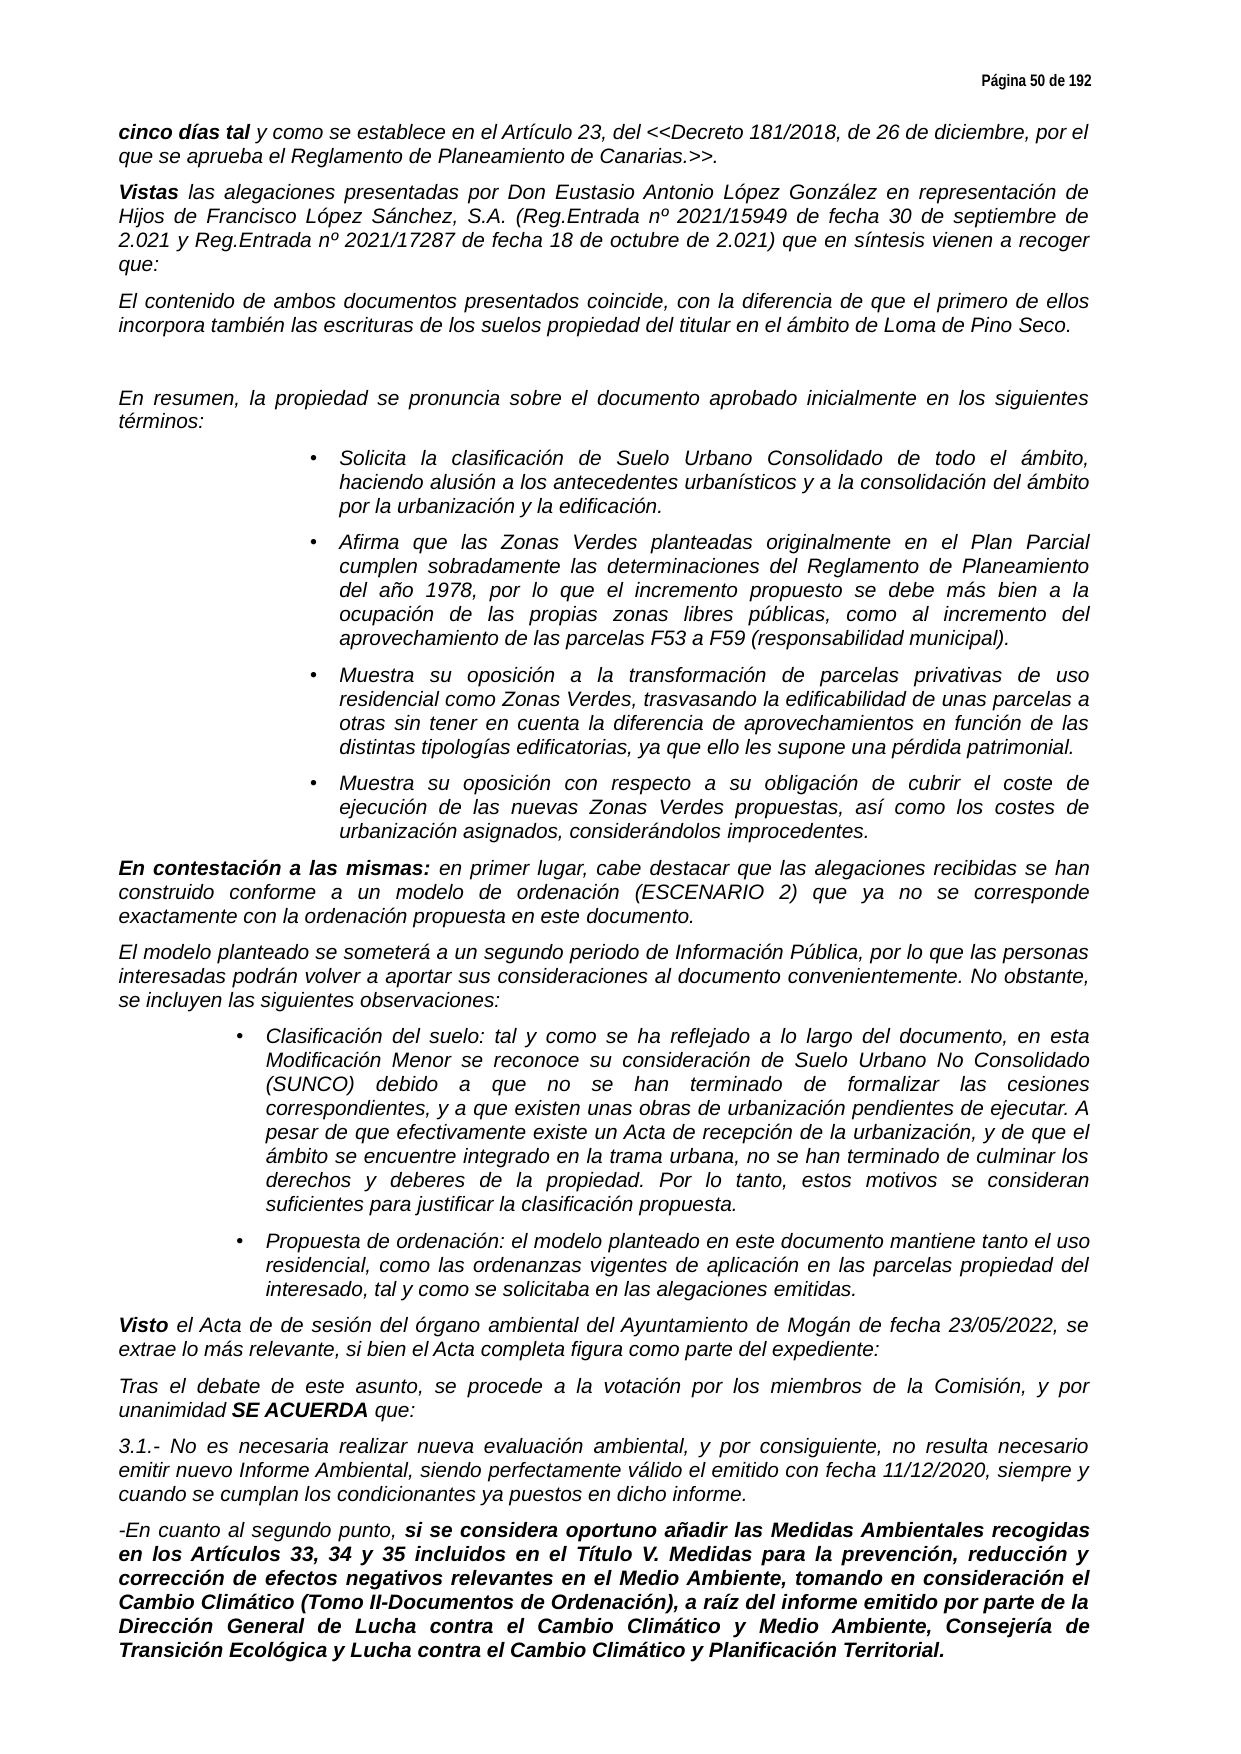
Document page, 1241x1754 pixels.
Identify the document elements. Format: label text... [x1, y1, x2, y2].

text Vistas las alegaciones presentadas por Don Eustasio Antonio López González en representación de Hijos de Francisco López Sánchez, S.A. (Reg.Entrada nº 2021/15949 de fecha 30 de septiembre de 2.021 y Reg.Entrada nº 2021/17287 de fecha 18 de octubre de 2.021) que en síntesis vienen a recoger que: [118, 180, 1092, 276]
text cinco días tal y como se establece en el Artículo 23, del <<Decreto 181/2018, de 26 de diciembre, por el que se aprueba el Reglamento de Planeamiento de Canarias.>>. [118, 120, 1092, 168]
text Tras el debate de este asunto, se procede a la votación por los miembros de la Comisión, y por unanimidad SE ACUERDA que: [118, 1373, 1092, 1421]
list Solicita la clasificación de Suelo Urbano Consolidado de todo el ámbito, haciendo alusión a los antecedentes urbanísticos y a la consolidación del ámbito por la urbanización y la edificación. [310, 446, 1092, 518]
text En contestación a las mismas: en primer lugar, cabe destacar que las alegaciones recibidas se han construido conforme a un modelo de ordenación (ESCENARIO 2) que ya no se corresponde exactamente con la ordenación propuesta en este documento. [118, 856, 1092, 927]
text 3.1.- No es necesaria realizar nueva evaluación ambiental, y por consiguiente, no resulta necesario emitir nuevo Informe Ambiental, siendo perfectamente válido el emitido con fecha 11/12/2020, siempre y cuando se cumplan los condicionantes ya puestos en dicho informe. [118, 1434, 1092, 1506]
list Afirma que las Zonas Verdes planteadas originalmente en el Plan Parcial cumplen sobradamente las determinaciones del Reglamento de Planeamiento del año 1978, por lo que el incremento propuesto se debe más bien a la ocupación de las propias zonas libres públicas, como al incremento del aprovechamiento de las parcelas F53 a F59 (responsabilidad municipal). [310, 530, 1092, 650]
list Muestra su oposición con respecto a su obligación de cubrir el coste de ejecución de las nuevas Zonas Verdes propuestas, así como los costes de urbanización asignados, considerándolos improcedentes. [310, 771, 1092, 843]
list Muestra su oposición a la transformación de parcelas privativas de uso residencial como Zonas Verdes, trasvasando la edificabilidad de unas parcelas a otras sin tener en cuenta la diferencia de aprovechamientos en función de las distintas tipologías edificatorias, ya que ello les supone una pérdida patrimonial. [310, 663, 1092, 758]
text El contenido de ambos documentos presentados coincide, con la diferencia de que el primero de ellos incorpora también las escrituras de los suelos propiedad del titular en el ámbito de Loma de Pino Seco. [118, 288, 1092, 336]
text -En cuanto al segundo punto, si se considera oportuno añadir las Medidas Ambientales recogidas en los Artículos 33, 34 y 35 incluidos en el Título V. Medidas para la prevención, reducción y corrección de efectos negativos relevantes en el Medio Ambiente, tomando en consideración el Cambio Climático (Tomo II-Documentos de Ordenación), a raíz del informe emitido por parte de la Dirección General de Lucha contra el Cambio Climático y Medio Ambiente, Consejería de Transición Ecológica y Lucha contra el Cambio Climático y Planificación Territorial. [118, 1518, 1092, 1662]
list Clasificación del suelo: tal y como se ha reflejado a lo largo del documento, en esta Modificación Menor se reconoce su consideración de Suelo Urbano No Consolidado (SUNCO) debido a que no se han terminado de formalizar las cesiones correspondientes, y a que existen unas obras de urbanización pendientes de ejecutar. A pesar de que efectivamente existe un Acta de recepción de la urbanización, y de que el ámbito se encuentre integrado en la trama urbana, no se han terminado de culminar los derechos y deberes de la propiedad. Por lo tanto, estos motivos se consideran suficientes para justificar la clasificación propuesta. [236, 1024, 1092, 1216]
list Propuesta de ordenación: el modelo planteado en este documento mantiene tanto el uso residencial, como las ordenanzas vigentes de aplicación en las parcelas propiedad del interesado, tal y como se solicitaba en las alegaciones emitidas. [236, 1228, 1092, 1301]
text En resumen, la propiedad se pronuncia sobre el documento aprobado inicialmente en los siguientes términos: [118, 385, 1092, 433]
text El modelo planteado se someterá a un segundo periodo de Información Pública, por lo que las personas interesadas podrán volver a aportar sus consideraciones al documento convenientemente. No obstante, se incluyen las siguientes observaciones: [118, 940, 1092, 1012]
text Visto el Acta de de sesión del órgano ambiental del Ayuntamiento de Mogán de fecha 23/05/2022, se extrae lo más relevante, si bien el Acta completa figura como parte del expediente: [118, 1313, 1092, 1361]
